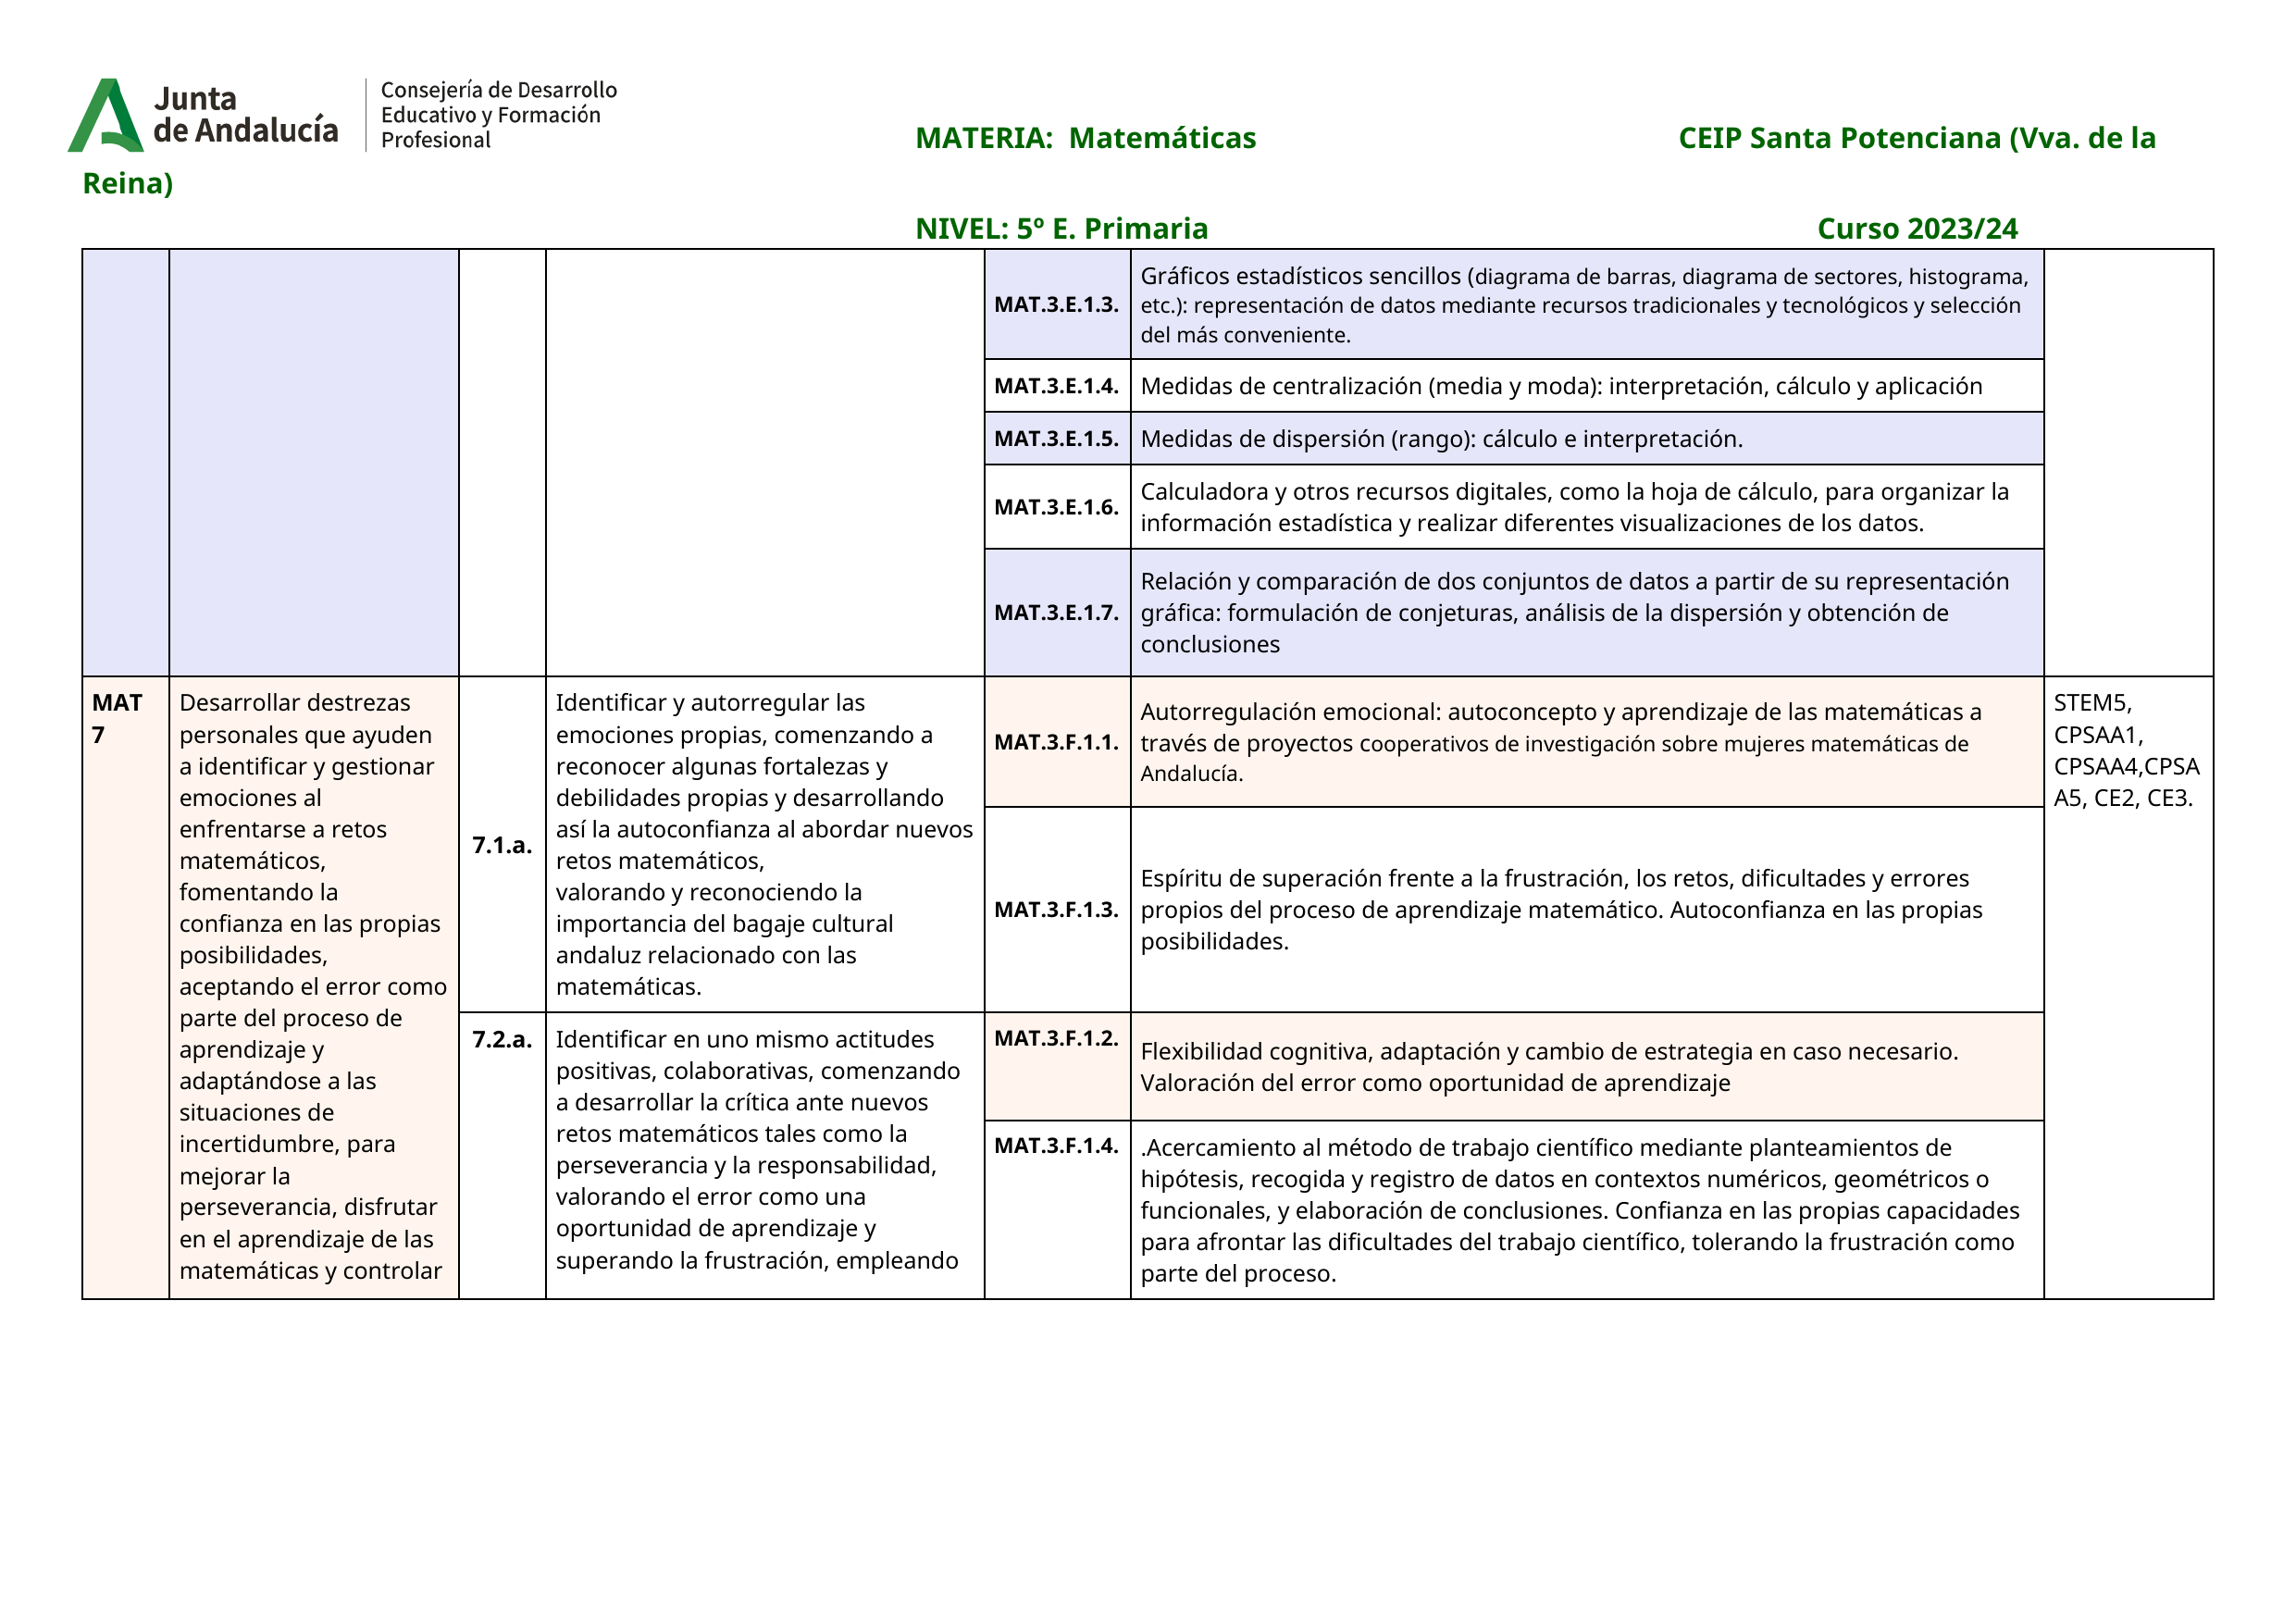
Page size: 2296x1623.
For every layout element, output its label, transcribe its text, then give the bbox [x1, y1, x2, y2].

table_cell Medidas de dispersión (rango): cálculo e interpretación. [1132, 413, 2043, 464]
table_cell 7.2.a. [460, 1013, 545, 1298]
table_cell Flexibilidad cognitiva, adaptación y cambio de estrategia en caso necesario. Valoración del error como oportunidad de aprendizaje [1132, 1013, 2043, 1120]
table_cell MAT.3.E.1.6. [986, 465, 1130, 548]
table_cell Autorregulación emocional: autoconcepto y aprendizaje de las matemáticas a través de proyectos cooperativos de investigación sobre mujeres matemáticas de Andalucía. [1132, 677, 2043, 806]
table_cell Relación y comparación de dos conjuntos de datos a partir de su representación gráfica: formulación de conjeturas, análisis de la dispersión y obtención de conclusiones [1132, 550, 2043, 675]
table_cell Identificar en uno mismo actitudes positivas, colaborativas, comenzando a desarrollar la crítica ante nuevos retos matemáticos tales como la perseverancia y la responsabilidad, valorando el error como una oportunidad de aprendizaje y superando la frustración, empleando [547, 1013, 984, 1298]
table_cell MAT.3.F.1.1. [986, 677, 1130, 806]
table_cell MAT.3.E.1.7. [986, 550, 1130, 675]
table_cell Desarrollar destrezas personales que ayuden a identificar y gestionar emociones al enfrentarse a retos matemáticos, fomentando la confianza en las propias posibilidades, aceptando el error como parte del proceso de aprendizaje y adaptándose a las situaciones de incertidumbre, para mejorar la perseverancia, disfrutar en el aprendizaje de las matemáticas y controlar [170, 677, 458, 1298]
table_cell 7.1.a. [460, 677, 545, 1011]
table_cell Gráficos estadísticos sencillos (diagrama de barras, diagrama de sectores, histograma, etc.): representación de datos mediante recursos tradicionales y tecnológicos y selección del más conveniente. [1132, 250, 2043, 358]
table_cell Espíritu de superación frente a la frustración, los retos, dificultades y errores propios del proceso de aprendizaje matemático. Autoconfianza en las propias posibilidades. [1132, 808, 2043, 1011]
table_cell MAT.3.F.1.3. [986, 808, 1130, 1011]
table_cell MAT.3.E.1.3. [986, 250, 1130, 358]
table_cell [170, 250, 458, 675]
table_cell [547, 250, 984, 675]
table_cell Calculadora y otros recursos digitales, como la hoja de cálculo, para organizar la información estadística y realizar diferentes visualizaciones de los datos. [1132, 465, 2043, 548]
table_cell MAT.3.F.1.4. [986, 1121, 1130, 1298]
table_cell [460, 250, 545, 675]
table_cell MAT.3.F.1.2. [986, 1013, 1130, 1120]
table_cell MAT 7 [83, 677, 168, 1298]
table_cell MAT.3.E.1.5. [986, 413, 1130, 464]
table_cell [2045, 250, 2213, 675]
table_cell Medidas de centralización (media y moda): interpretación, cálculo y aplicación [1132, 360, 2043, 411]
table_cell MAT.3.E.1.4. [986, 360, 1130, 411]
table_cell STEM5, CPSAA1, CPSAA4,CPSAA5, CE2, CE3. [2045, 677, 2213, 1298]
table_cell .Acercamiento al método de trabajo científico mediante planteamientos de hipótesis, recogida y registro de datos en contextos numéricos, geométricos o funcionales, y elaboración de conclusiones. Confianza en las propias capacidades para afrontar las dificultades del trabajo científico, tolerando la frustración como parte del proceso. [1132, 1121, 2043, 1298]
table_cell [83, 250, 168, 675]
table_cell Identificar y autorregular las emociones propias, comenzando a reconocer algunas fortalezas y debilidades propias y desarrollando así la autoconfianza al abordar nuevos retos matemáticos, valorando y reconociendo la importancia del bagaje cultural andaluz relacionado con las matemáticas. [547, 677, 984, 1011]
